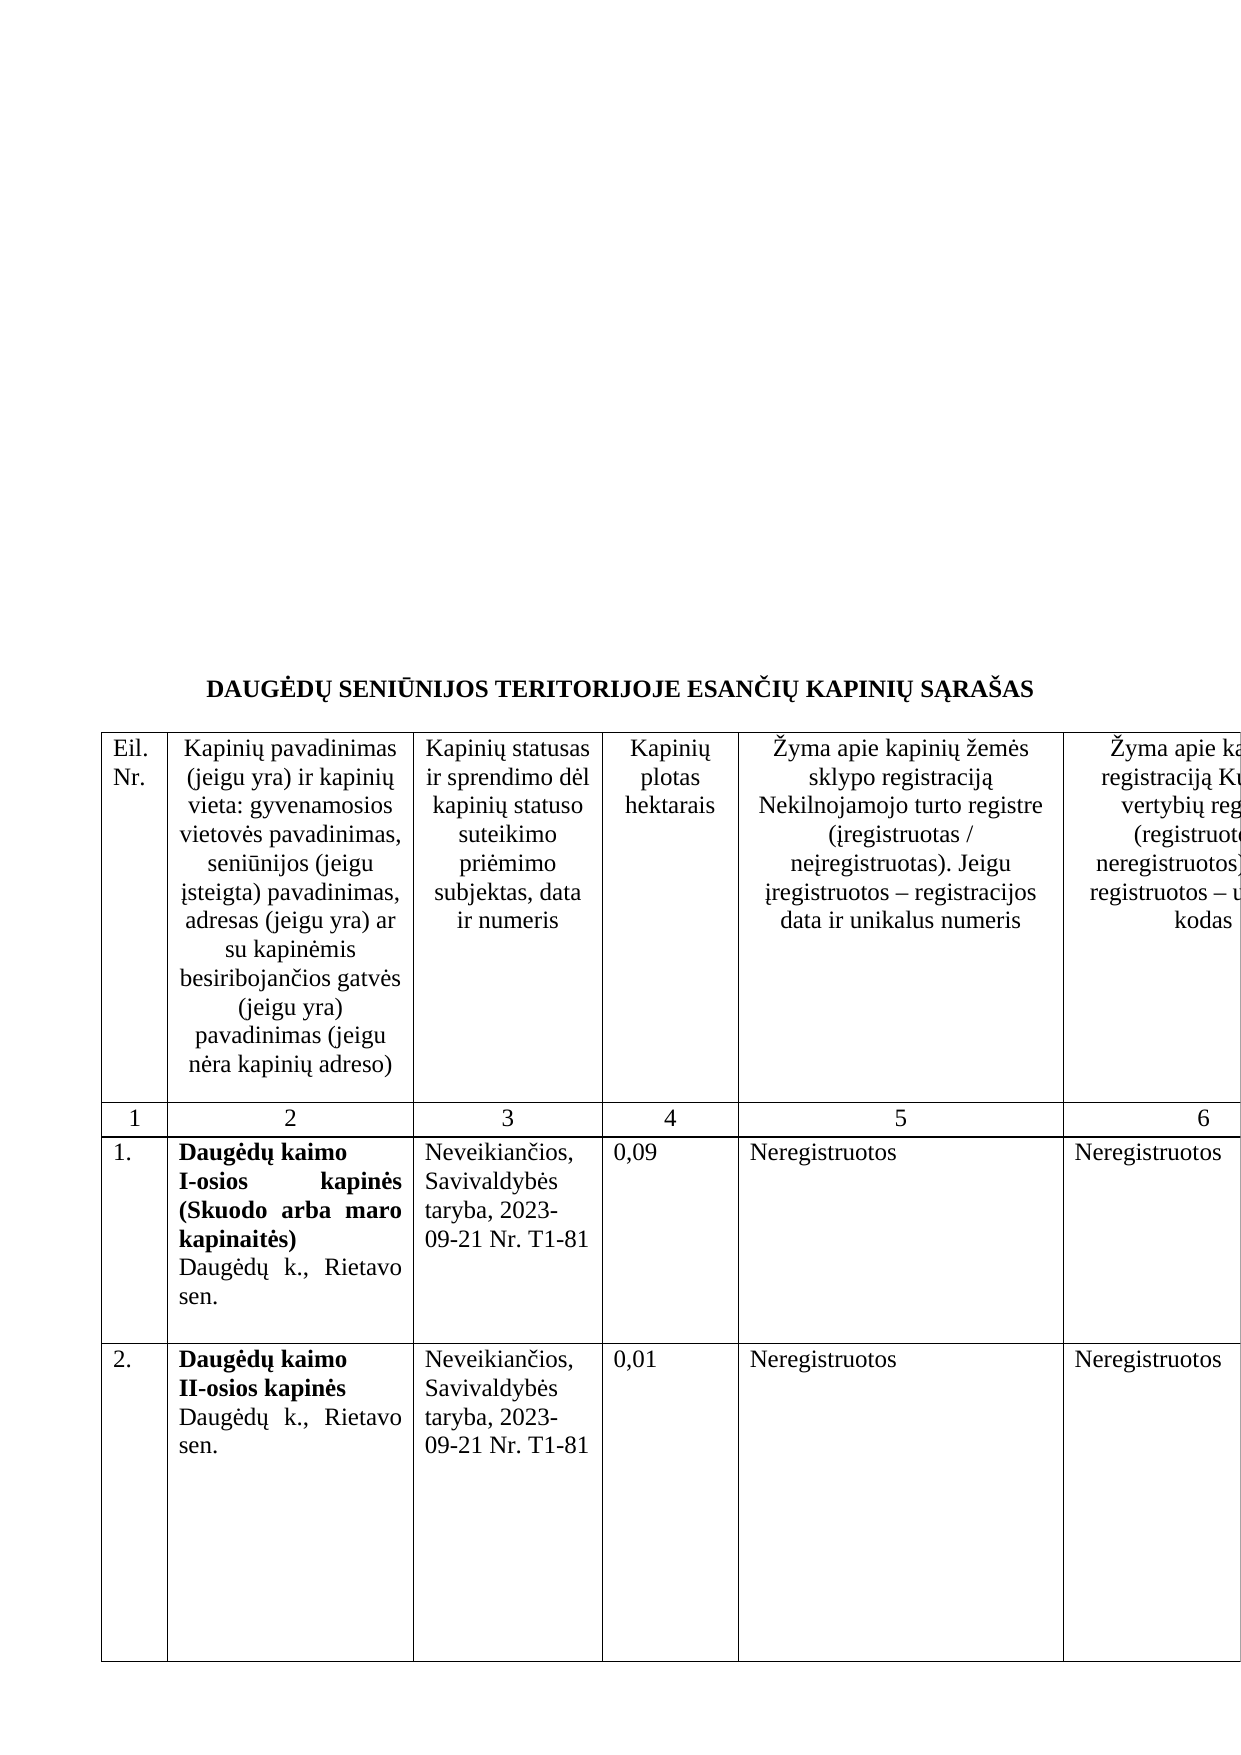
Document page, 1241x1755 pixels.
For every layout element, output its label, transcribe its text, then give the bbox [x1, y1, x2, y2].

table_cell 1. [102, 1138, 167, 1343]
table_cell 0,01 [603, 1344, 738, 1661]
table_header Kapinių plotas hektarais [603, 733, 738, 1102]
table_cell 0,09 [603, 1138, 738, 1343]
table_cell Neveikiančios, Savivaldybės taryba, 2023-09-21 Nr. T1-81 [414, 1138, 602, 1343]
table_cell 4 [603, 1103, 738, 1136]
table_header Žyma apie kapinių registraciją Kultūros vertybių registre (registruotos / neregistruotos). Jeigu registruotos – unikalus kodas [1064, 733, 1240, 1102]
table_cell 3 [414, 1103, 602, 1136]
text DAUGĖDŲ SENIŪNIJOS TERITORIJOJE ESANČIŲ KAPINIŲ SĄRAŠAS [118, 674, 1122, 703]
table_cell 2. [102, 1344, 167, 1661]
table_cell 5 [739, 1103, 1063, 1136]
table_cell Neregistruotos [739, 1344, 1063, 1661]
table_cell Neregistruotos [739, 1138, 1063, 1343]
table_header Žyma apie kapinių žemės sklypo registraciją Nekilnojamojo turto registre (įregistruotas / neįregistruotas). Jeigu įregistruotos – registracijos data ir unikalus numeris [739, 733, 1063, 1102]
table_cell 1 [102, 1103, 167, 1136]
table_cell Neregistruotos [1064, 1138, 1240, 1343]
table_cell Neregistruotos [1064, 1344, 1240, 1661]
table_header Kapinių pavadinimas (jeigu yra) ir kapinių vieta: gyvenamosios vietovės pavadinimas, seniūnijos (jeigu įsteigta) pavadinimas, adresas (jeigu yra) ar su kapinėmis besiribojančios gatvės (jeigu yra) pavadinimas (jeigu nėra kapinių adreso) [168, 733, 413, 1102]
table_cell Daugėdų kaimo II-osios kapinės Daugėdų k., Rietavo sen. [168, 1344, 413, 1661]
table_header Eil. Nr. [102, 733, 167, 1102]
table_header Kapinių statusas ir sprendimo dėl kapinių statuso suteikimo priėmimo subjektas, data ir numeris [414, 733, 602, 1102]
table_cell Neveikiančios, Savivaldybės taryba, 2023-09-21 Nr. T1-81 [414, 1344, 602, 1661]
table_cell 6 [1064, 1103, 1240, 1136]
table_cell Daugėdų kaimo I-osios kapinės (Skuodo arba maro kapinaitės) Daugėdų k., Rietavo sen. [168, 1138, 413, 1343]
table_cell 2 [168, 1103, 413, 1136]
